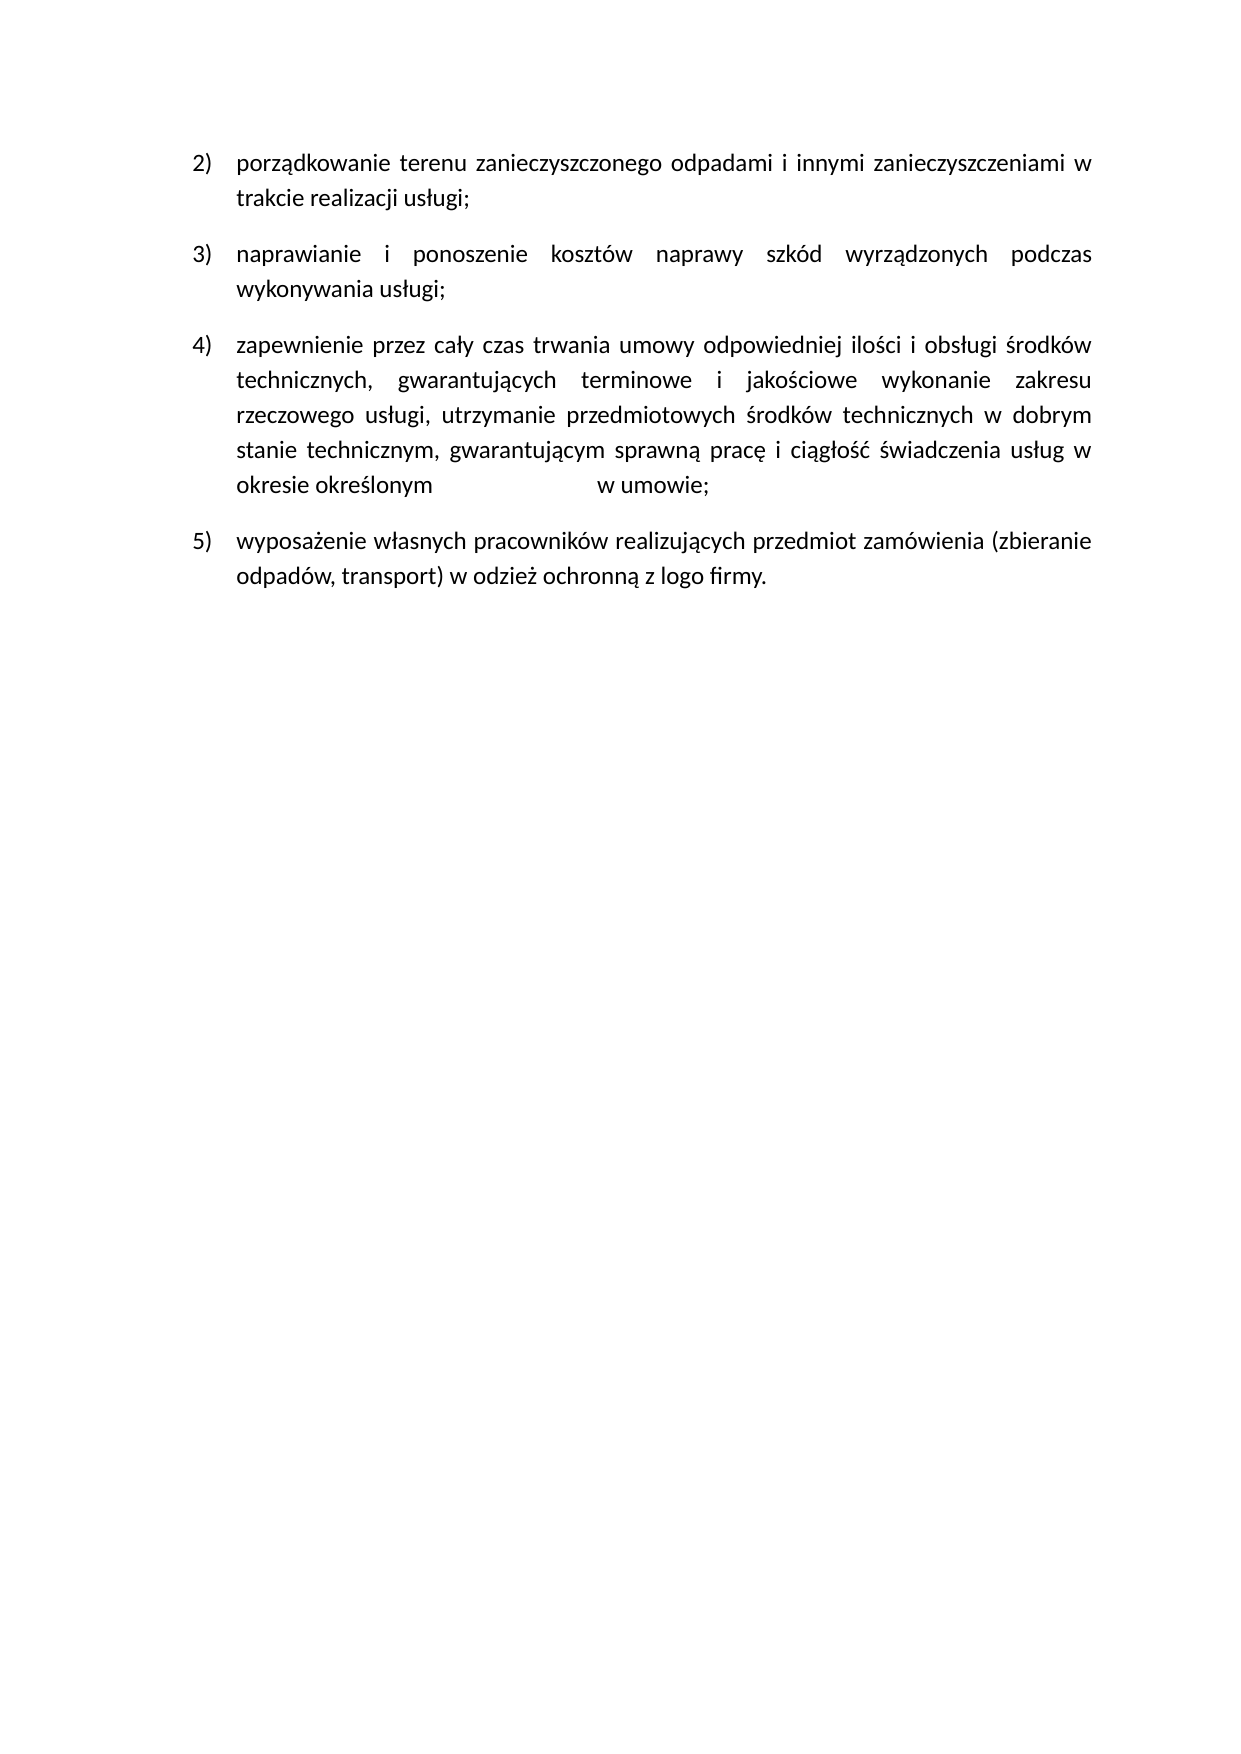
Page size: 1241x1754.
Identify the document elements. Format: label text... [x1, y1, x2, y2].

list zapewnienie przez cały czas trwania umowy odpowiedniej ilości i obsługi środków technicznych, gwarantujących terminowe i jakościowe wykonanie zakresu rzeczowego usługi, utrzymanie przedmiotowych środków technicznych w dobrym stanie technicznym, gwarantującym sprawną pracę i ciągłość świadczenia usług w okresie określonym w umowie; [192, 329, 1093, 500]
list porządkowanie terenu zanieczyszczonego odpadami i innymi zanieczyszczeniami w trakcie realizacji usługi; [192, 148, 1093, 213]
list naprawianie i ponoszenie kosztów naprawy szkód wyrządzonych podczas wykonywania usługi; [192, 238, 1093, 304]
list wyposażenie własnych pracowników realizujących przedmiot zamówienia (zbieranie odpadów, transport) w odzież ochronną z logo firmy. [192, 525, 1093, 591]
